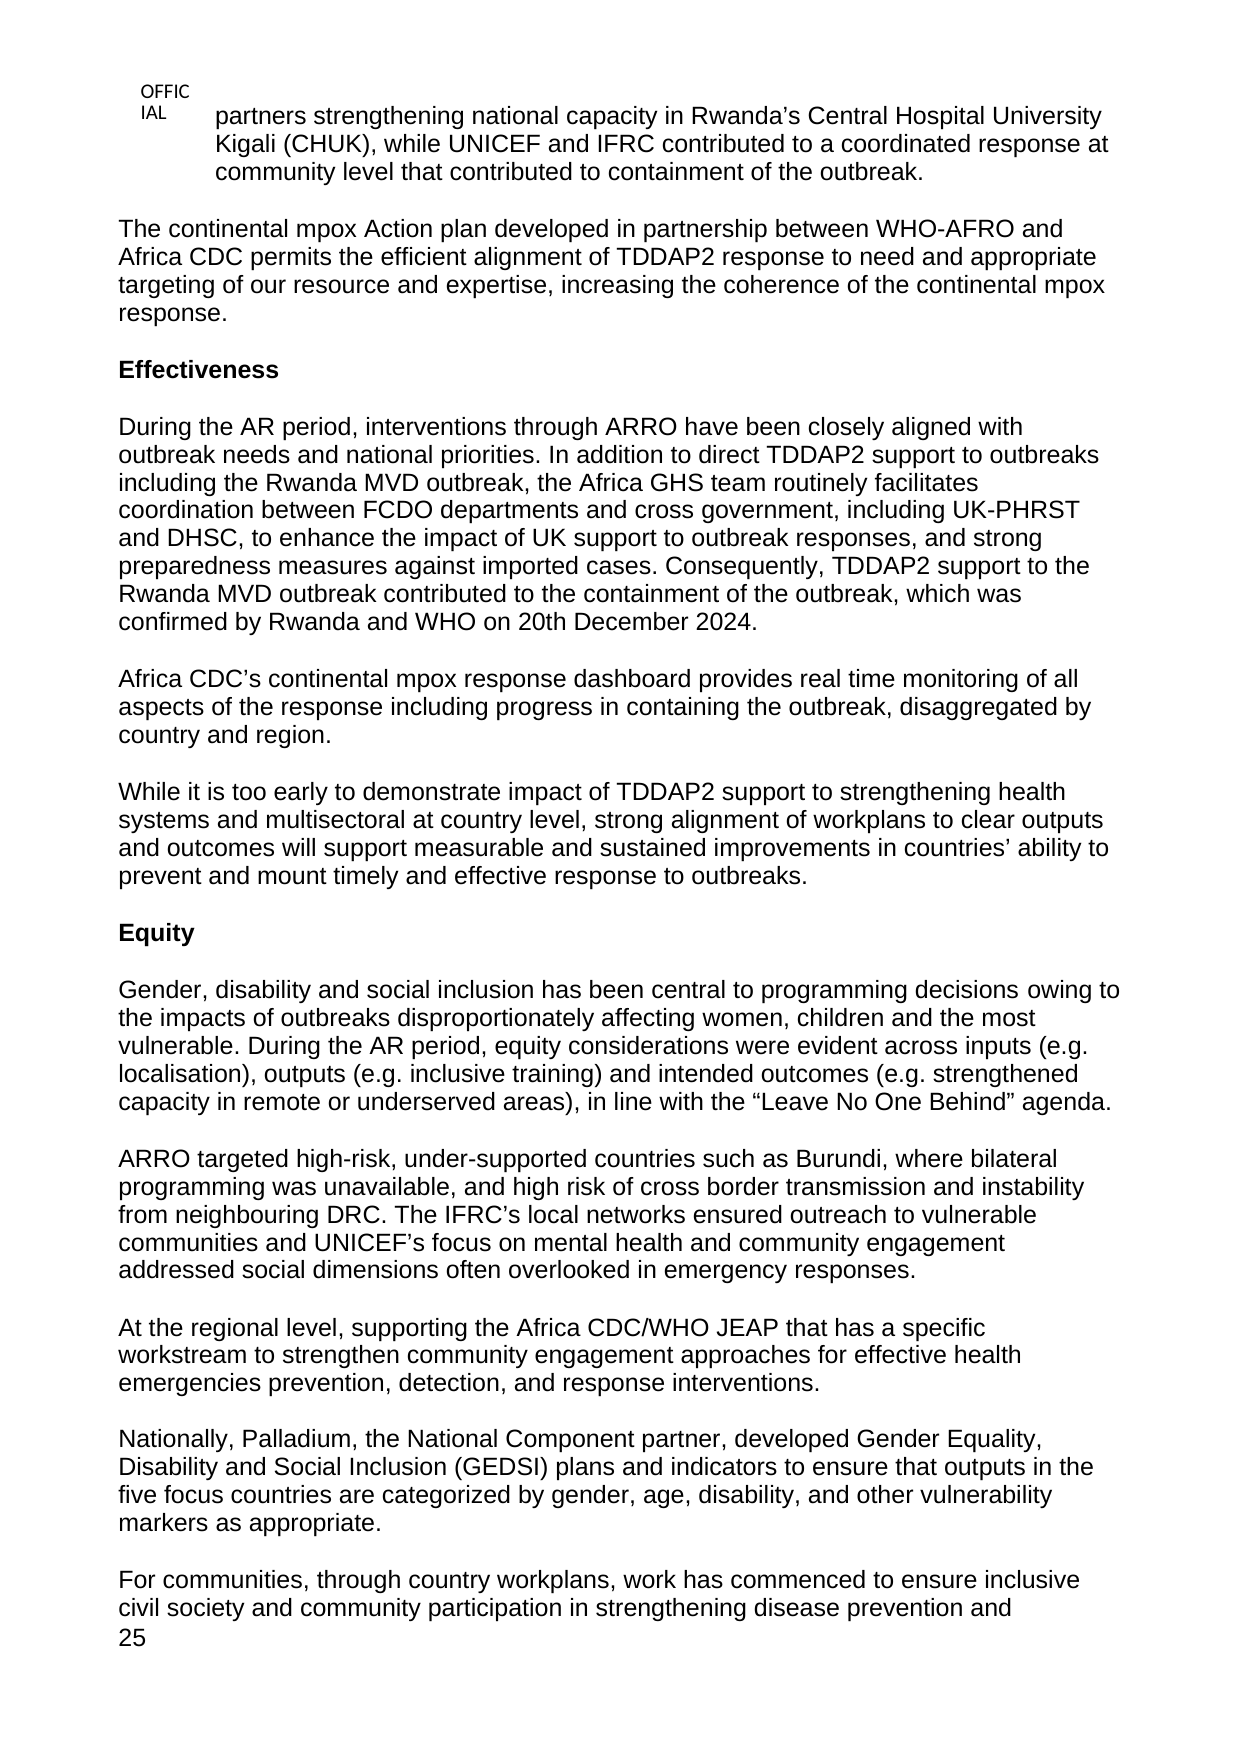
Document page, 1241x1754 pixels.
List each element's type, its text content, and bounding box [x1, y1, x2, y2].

text At the regional level, supporting the Africa CDC/WHO JEAP that has a specific workstream to strengthen community engagement approaches for effective health emergencies prevention, detection, and response interventions. [118, 1313, 1122, 1397]
text Equity [118, 919, 1122, 947]
text Nationally, Palladium, the National Component partner, developed Gender Equality, Disability and Social Inclusion (GEDSI) plans and indicators to ensure that outputs in the five focus countries are categorized by gender, age, disability, and other vulnerability markers as appropriate. [118, 1425, 1122, 1537]
list For communities, through country workplans, work has commenced to ensure inclusive civil society and community participation in strengthening disease prevention and response mechanisms including for public health emergencies. This will include raising awareness of and countering harmful traditional practices that negatively impact women and girls, persons with disabilities, and other vulnerable groups, particularly during health emergencies. [118, 1566, 1122, 1622]
text Effectiveness [118, 356, 1122, 383]
text ARRO targeted high-risk, under-supported countries such as Burundi, where bilateral programming was unavailable, and high risk of cross border transmission and instability from neighbouring DRC. The IFRC’s local networks ensured outreach to vulnerable communities and UNICEF’s focus on mental health and community engagement addressed social dimensions often overlooked in emergency responses. [118, 1145, 1122, 1284]
text While it is too early to demonstrate impact of TDDAP2 support to strengthening health systems and multisectoral at country level, strong alignment of workplans to clear outputs and outcomes will support measurable and sustained improvements in countries’ ability to prevent and mount timely and effective response to outbreaks. [118, 778, 1122, 890]
text The continental mpox Action plan developed in partnership between WHO-AFRO and Africa CDC permits the efficient alignment of TDDAP2 response to need and appropriate targeting of our resource and expertise, increasing the coherence of the continental mpox response. [118, 215, 1122, 326]
text Having a diverse route to market for the programme that includes MoU Accountable Grants and contracts allows a faster, flexible approach to tackling outbreaks, making best use of a range of implementing partners and addressing critical needs in diverse pillars of outbreak response as appropriate. These included clinical care, infection control, pre-hospital services, psychosocial support, and risk communication and community engagement. TDDAP2 support to the Rwanda MVD outbreak included the UK-EMT and partners strengthening national capacity in Rwanda’s Central Hospital University Kigali (CHUK), while UNICEF and IFRC contributed to a coordinated response at community level that contributed to containment of the outbreak. [118, 102, 1122, 186]
text Gender, disability and social inclusion has been central to programming decisions owing to the impacts of outbreaks disproportionately affecting women, children and the most vulnerable. During the AR period, equity considerations were evident across inputs (e.g. localisation), outputs (e.g. inclusive training) and intended outcomes (e.g. strengthened capacity in remote or underserved areas), in line with the “Leave No One Behind” agenda. [118, 976, 1122, 1116]
text During the AR period, interventions through ARRO have been closely aligned with outbreak needs and national priorities. In addition to direct TDDAP2 support to outbreaks including the Rwanda MVD outbreak, the Africa GHS team routinely facilitates coordination between FCDO departments and cross government, including UK-PHRST and DHSC, to enhance the impact of UK support to outbreak responses, and strong preparedness measures against imported cases. Consequently, TDDAP2 support to the Rwanda MVD outbreak contributed to the containment of the outbreak, which was confirmed by Rwanda and WHO on 20th December 2024. [118, 413, 1122, 636]
text Africa CDC’s continental mpox response dashboard provides real time monitoring of all aspects of the response including progress in containing the outbreak, disaggregated by country and region. [118, 665, 1122, 749]
